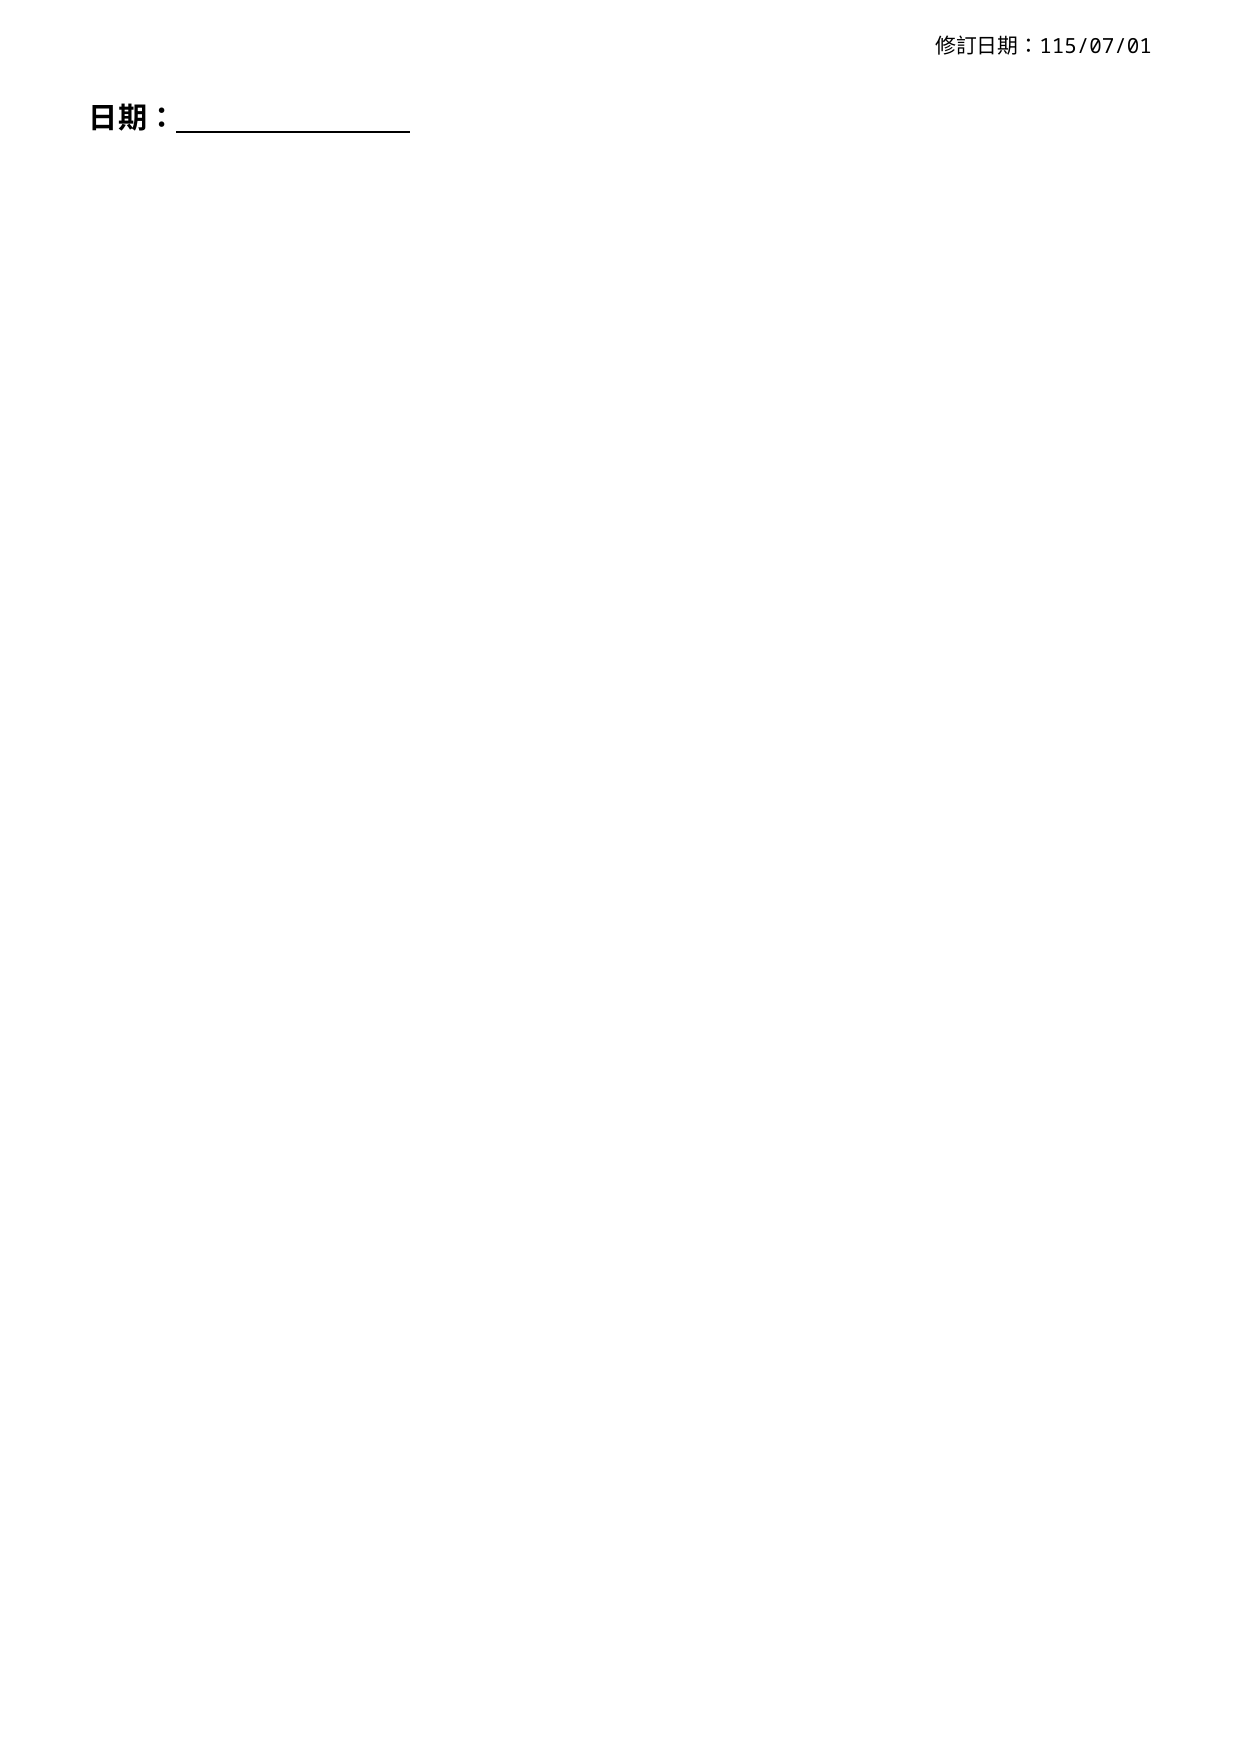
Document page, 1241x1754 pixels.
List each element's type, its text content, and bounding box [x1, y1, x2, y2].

text 日期： [89, 74, 1152, 136]
